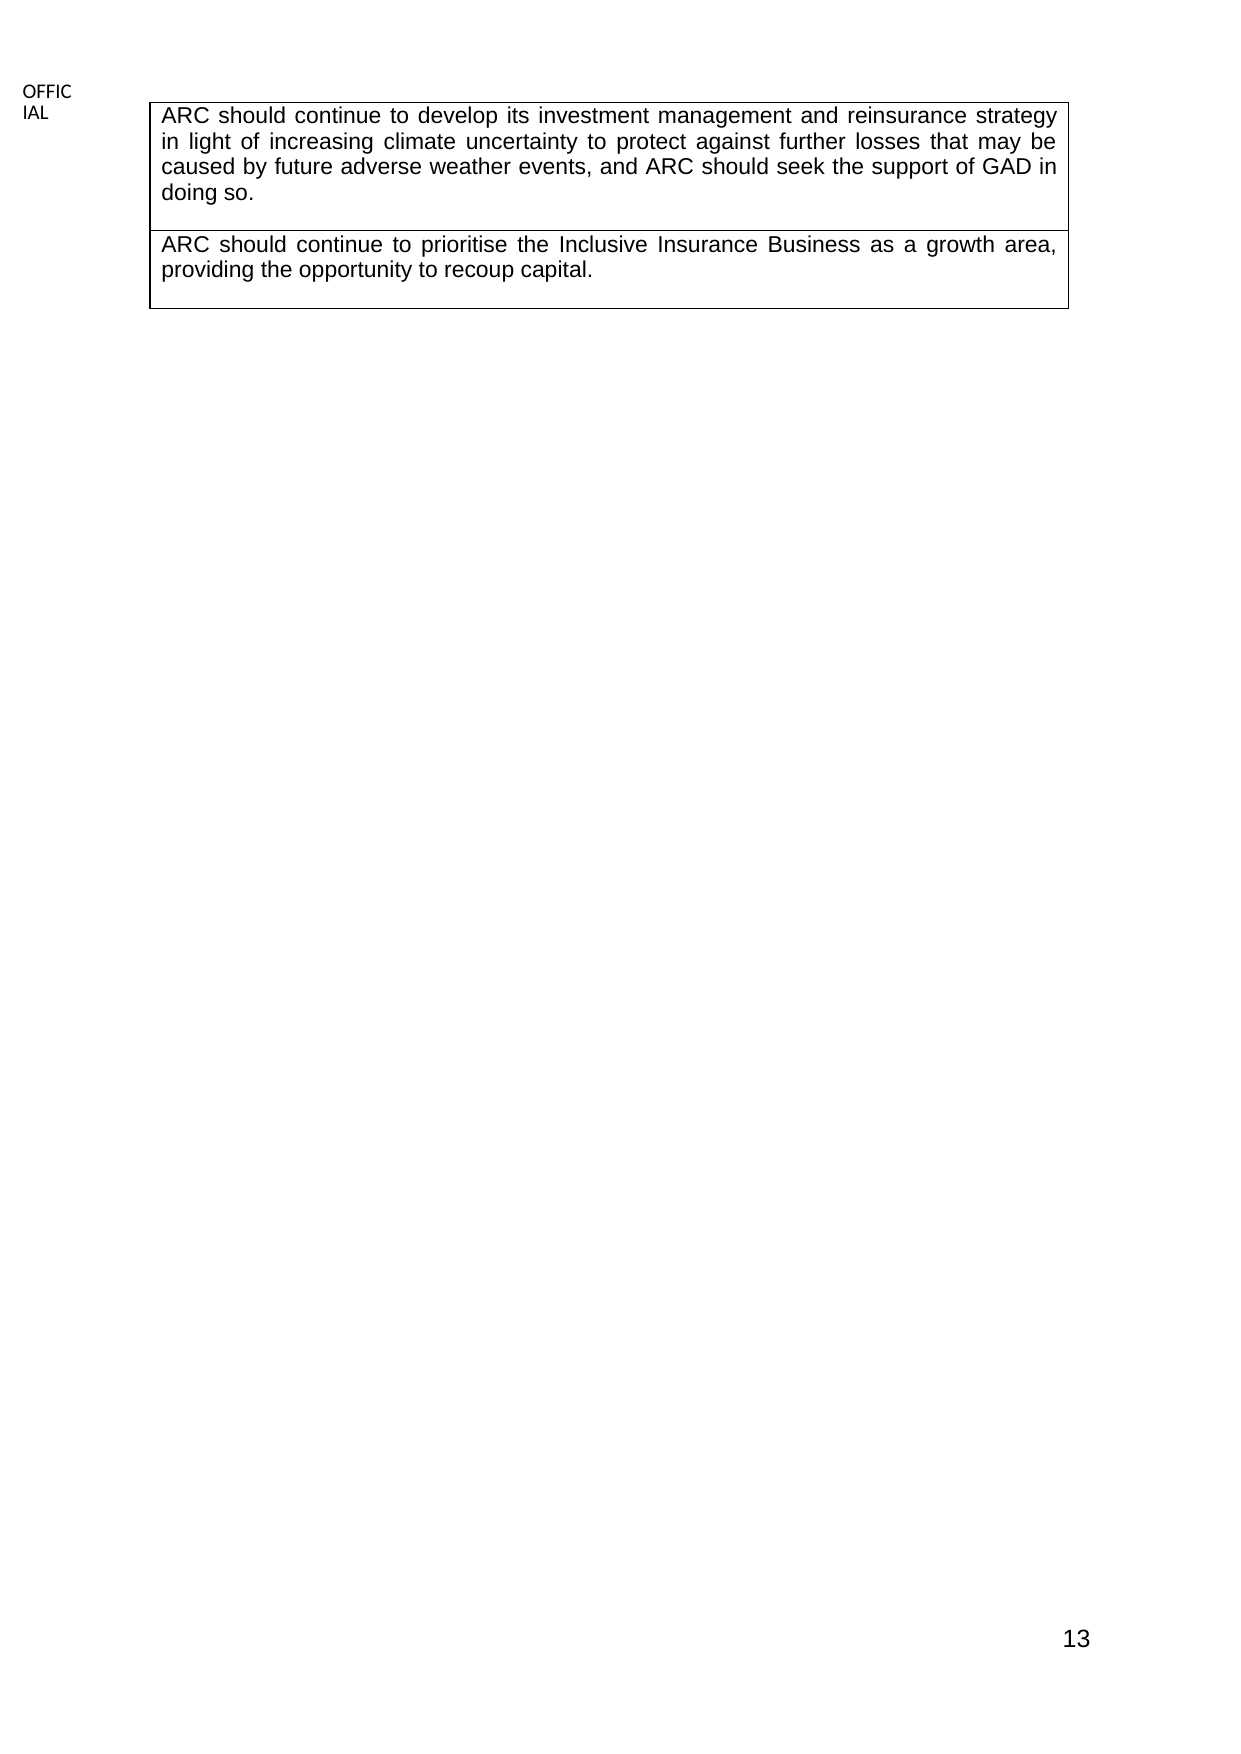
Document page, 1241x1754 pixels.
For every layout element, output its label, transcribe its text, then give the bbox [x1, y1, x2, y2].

table_cell ARC should continue to prioritise the Inclusive Insurance Business as a growth area, providing the opportunity to recoup capital. [151, 231, 1068, 307]
table_cell ARC should continue to develop its investment management and reinsurance strategy in light of increasing climate uncertainty to protect against further losses that may be caused by future adverse weather events, and ARC should seek the support of GAD in doing so. [151, 103, 1068, 230]
